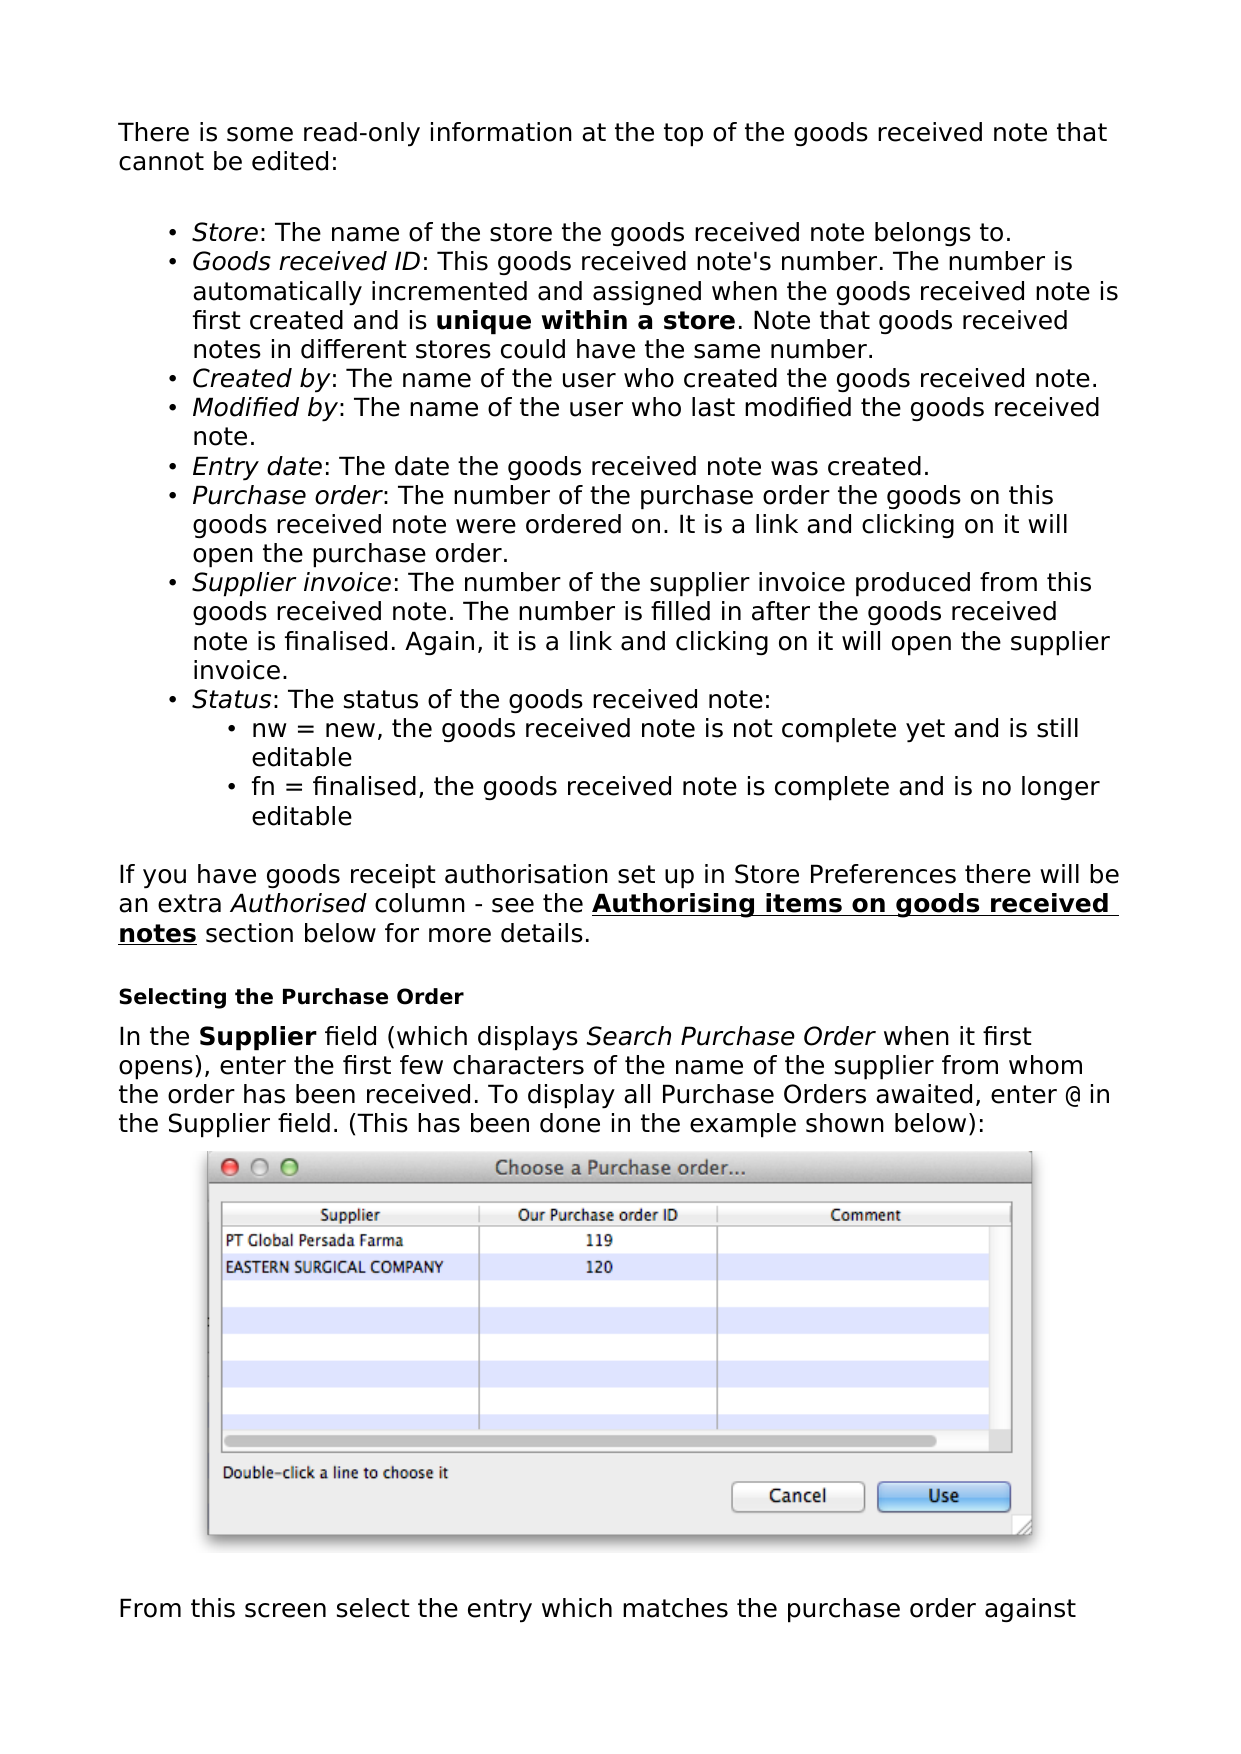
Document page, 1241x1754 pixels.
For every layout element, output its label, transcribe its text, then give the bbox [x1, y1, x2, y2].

list nw = new, the goods received note is not complete yet and is still editable [236, 714, 1122, 773]
text There is some read-only information at the top of the goods received note that cannot be edited: [118, 118, 1122, 176]
list Supplier invoice: The number of the supplier invoice produced from this goods received note. The number is filled in after the goods received note is finalised. Again, it is a link and clicking on it will open the supplier invoice. [177, 568, 1122, 685]
text From this screen select the entry which matches the purchase order against [118, 1594, 1122, 1624]
list Modified by: The name of the user who last modified the goods received note. [177, 393, 1122, 452]
text If you have goods receipt authorisation set up in Store Preferences there will be an extra Authorised column - see the Authorising items on goods received notes section below for more details. [118, 860, 1122, 948]
list Entry date: The date the goods received note was created. [177, 452, 1122, 481]
list Purchase order: The number of the purchase order the goods on this goods received note were ordered on. It is a link and clicking on it will open the purchase order. [177, 481, 1122, 568]
text In the Supplier field (which displays Search Purchase Order when it first opens), enter the first few characters of the name of the supplier from whom the order has been received. To display all Purchase Orders awaited, enter @ in the Supplier field. (This has been done in the example shown below): [118, 1022, 1122, 1139]
list fn = finalised, the goods received note is complete and is no longer editable [236, 773, 1122, 831]
subtitle Selecting the Purchase Order [118, 985, 1122, 1010]
list Created by: The name of the user who created the goods received note. [177, 364, 1122, 393]
list Goods received ID: This goods received note's number. The number is automatically incremented and assigned when the goods received note is first created and is unique within a store. Note that goods received notes in different stores could have the same number. [177, 248, 1122, 364]
picture [190, 1151, 1050, 1553]
list Store: The name of the store the goods received note belongs to. [177, 218, 1122, 248]
list Status: The status of the goods received note: [177, 685, 1122, 714]
